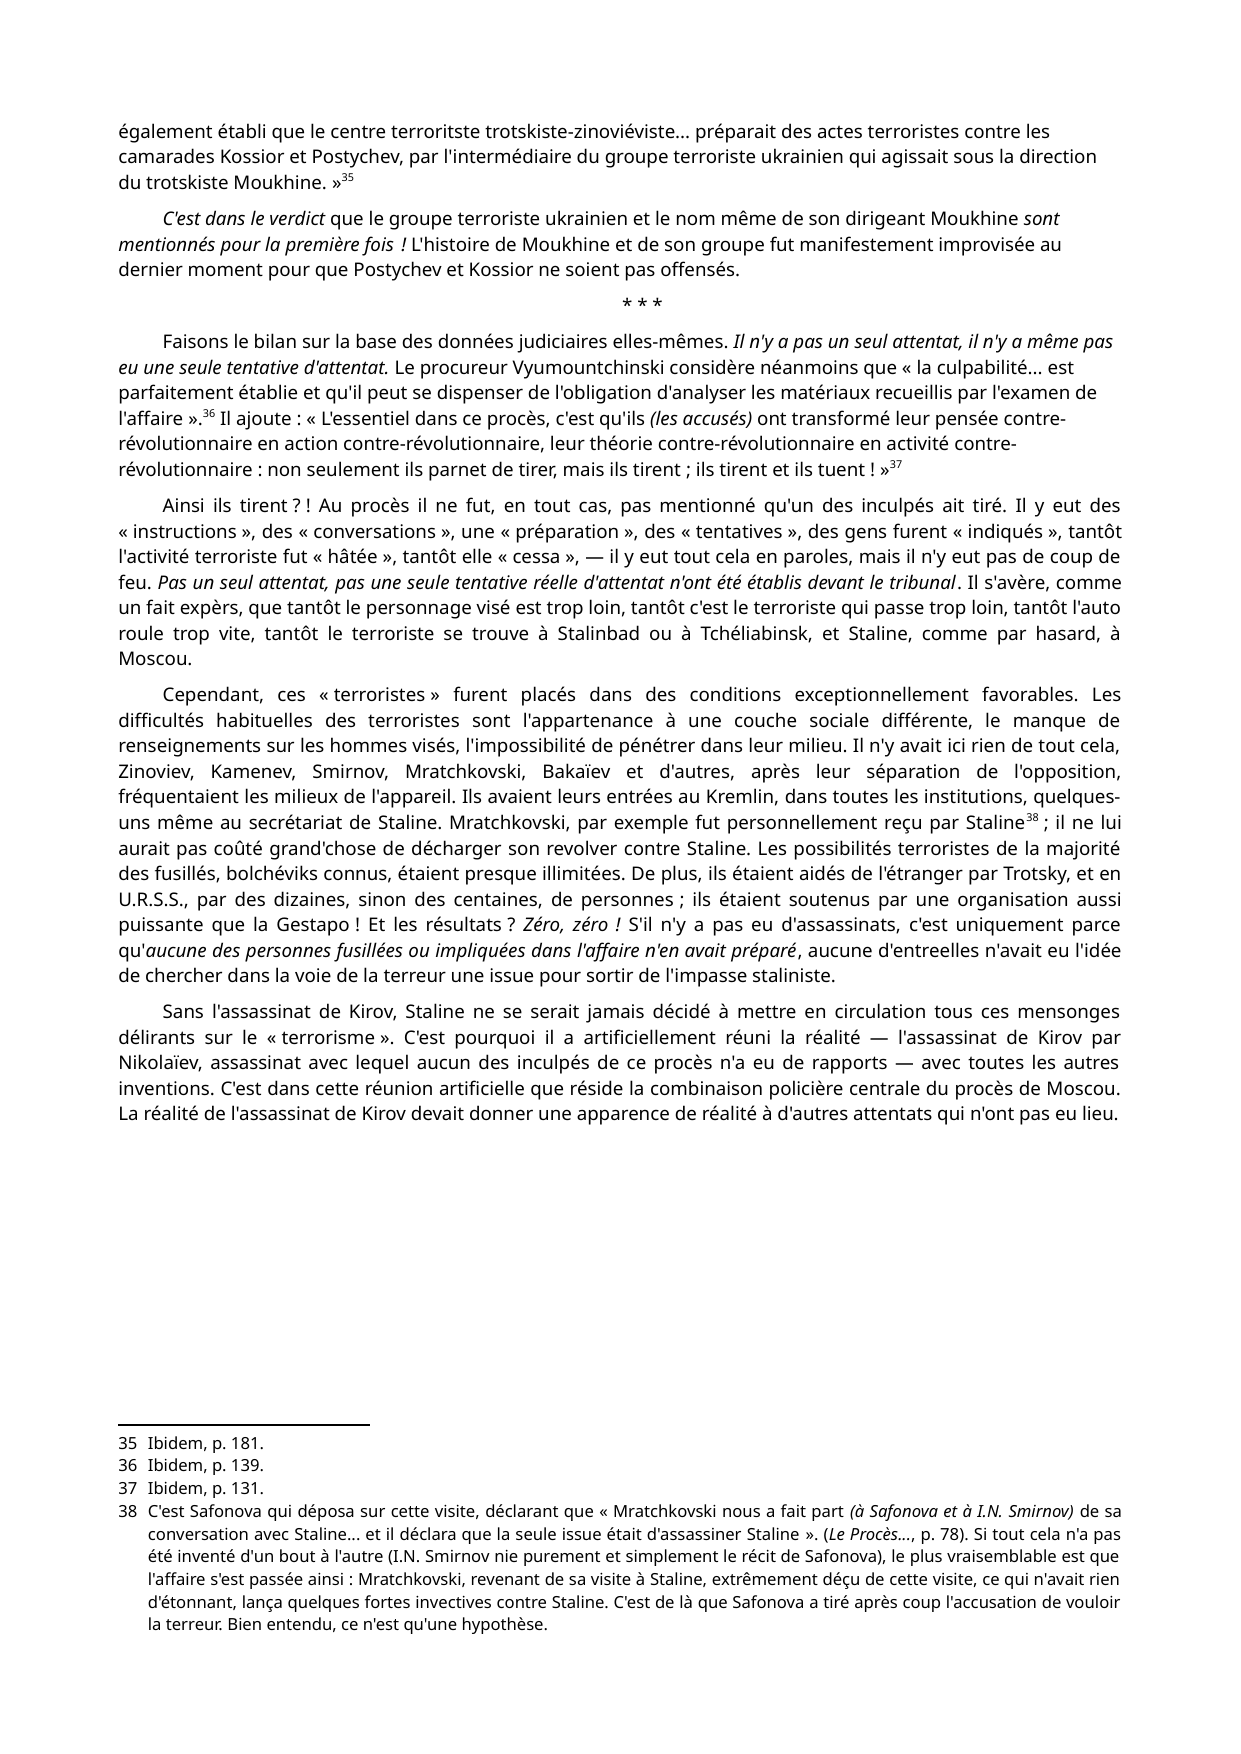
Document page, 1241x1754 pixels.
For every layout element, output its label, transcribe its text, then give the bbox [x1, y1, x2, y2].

text Sans l'assassinat de Kirov, Staline ne se serait jamais décidé à mettre en circulation tous ces mensonges délirants sur le « terrorisme ». C'est pourquoi il a artificiellement réuni la réalité — l'assassinat de Kirov par Nikolaïev, assassinat avec lequel aucun des inculpés de ce procès n'a eu de rapports — avec toutes les autres inventions. C'est dans cette réunion artificielle que réside la combinaison policière centrale du procès de Moscou. La réalité de l'assassinat de Kirov devait donner une apparence de réalité à d'autres attentats qui n'ont pas eu lieu. [118, 998, 1122, 1126]
text Faisons le bilan sur la base des données judiciaires elles-mêmes. Il n'y a pas un seul attentat, il n'y a même pas eu une seule tentative d'attentat. Le procureur Vyumountchinski considère néanmoins que « la culpabilité... est parfaitement établie et qu'il peut se dispenser de l'obligation d'analyser les matériaux recueillis par l'examen de l'affaire ». Il ajoute : « L'essentiel dans ce procès, c'est qu'ils (les accusés) ont transformé leur pensée contre-révolutionnaire en action contre-révolutionnaire, leur théorie contre-révolutionnaire en activité contre-révolutionnaire : non seulement ils parnet de tirer, mais ils tirent ; ils tirent et ils tuent ! » [118, 329, 1122, 482]
text C'est dans le verdict que le groupe terroriste ukrainien et le nom même de son dirigeant Moukhine sont mentionnés pour la première fois ! L'histoire de Moukhine et de son groupe fut manifestement improvisée au dernier moment pour que Postychev et Kossior ne soient pas offensés. [118, 205, 1122, 282]
text Ainsi ils tirent ? ! Au procès il ne fut, en tout cas, pas mentionné qu'un des inculpés ait tiré. Il y eut des « instructions », des « conversations », une « préparation », des « tentatives », des gens furent « indiqués », tantôt l'activité terroriste fut « hâtée », tantôt elle « cessa », — il y eut tout cela en paroles, mais il n'y eut pas de coup de feu. Pas un seul attentat, pas une seule tentative réelle d'attentat n'ont été établis devant le tribunal. Il s'avère, comme un fait expèrs, que tantôt le personnage visé est trop loin, tantôt c'est le terroriste qui passe trop loin, tantôt l'auto roule trop vite, tantôt le terroriste se trouve à Stalinbad ou à Tchéliabinsk, et Staline, comme par hasard, à Moscou. [118, 492, 1122, 671]
text également établi que le centre terroritste trotskiste-zinoviéviste... préparait des actes terroristes contre les camarades Kossior et Postychev, par l'intermédiaire du groupe terroriste ukrainien qui agissait sous la direction du trotskiste Moukhine. » [118, 118, 1122, 195]
text Ibidem, p. 131. [118, 1477, 1122, 1499]
text Ibidem, p. 139. [118, 1454, 1122, 1477]
text * * * [118, 292, 1122, 318]
text Cependant, ces « terroristes » furent placés dans des conditions exceptionnellement favorables. Les difficultés habituelles des terroristes sont l'appartenance à une couche sociale différente, le manque de renseignements sur les hommes visés, l'impossibilité de pénétrer dans leur milieu. Il n'y avait ici rien de tout cela, Zinoviev, Kamenev, Smirnov, Mratchkovski, Bakaïev et d'autres, après leur séparation de l'opposition, fréquentaient les milieux de l'appareil. Ils avaient leurs entrées au Kremlin, dans toutes les institutions, quelques-uns même au secrétariat de Staline. Mratchkovski, par exemple fut personnellement reçu par Staline ; il ne lui aurait pas coûté grand'chose de décharger son revolver contre Staline. Les possibilités terroristes de la majorité des fusillés, bolchéviks connus, étaient presque illimitées. De plus, ils étaient aidés de l'étranger par Trotsky, et en U.R.S.S., par des dizaines, sinon des centaines, de personnes ; ils étaient soutenus par une organisation aussi puissante que la Gestapo ! Et les résultats ? Zéro, zéro ! S'il n'y a pas eu d'assassinats, c'est uniquement parce qu'aucune des personnes fusillées ou impliquées dans l'affaire n'en avait préparé, aucune d'entreelles n'avait eu l'idée de chercher dans la voie de la terreur une issue pour sortir de l'impasse staliniste. [118, 682, 1122, 988]
text Ibidem, p. 181. [118, 1431, 1122, 1454]
text C'est Safonova qui déposa sur cette visite, déclarant que « Mratchkovski nous a fait part (à Safonova et à I.N. Smirnov) de sa conversation avec Staline... et il déclara que la seule issue était d'assassiner Staline ». (Le Procès..., p. 78). Si tout cela n'a pas été inventé d'un bout à l'autre (I.N. Smirnov nie purement et simplement le récit de Safonova), le plus vraisemblable est que l'affaire s'est passée ainsi : Mratchkovski, revenant de sa visite à Staline, extrêmement déçu de cette visite, ce qui n'avait rien d'étonnant, lança quelques fortes invectives contre Staline. C'est de là que Safonova a tiré après coup l'accusation de vouloir la terreur. Bien entendu, ce n'est qu'une hypothèse. [118, 1499, 1122, 1636]
